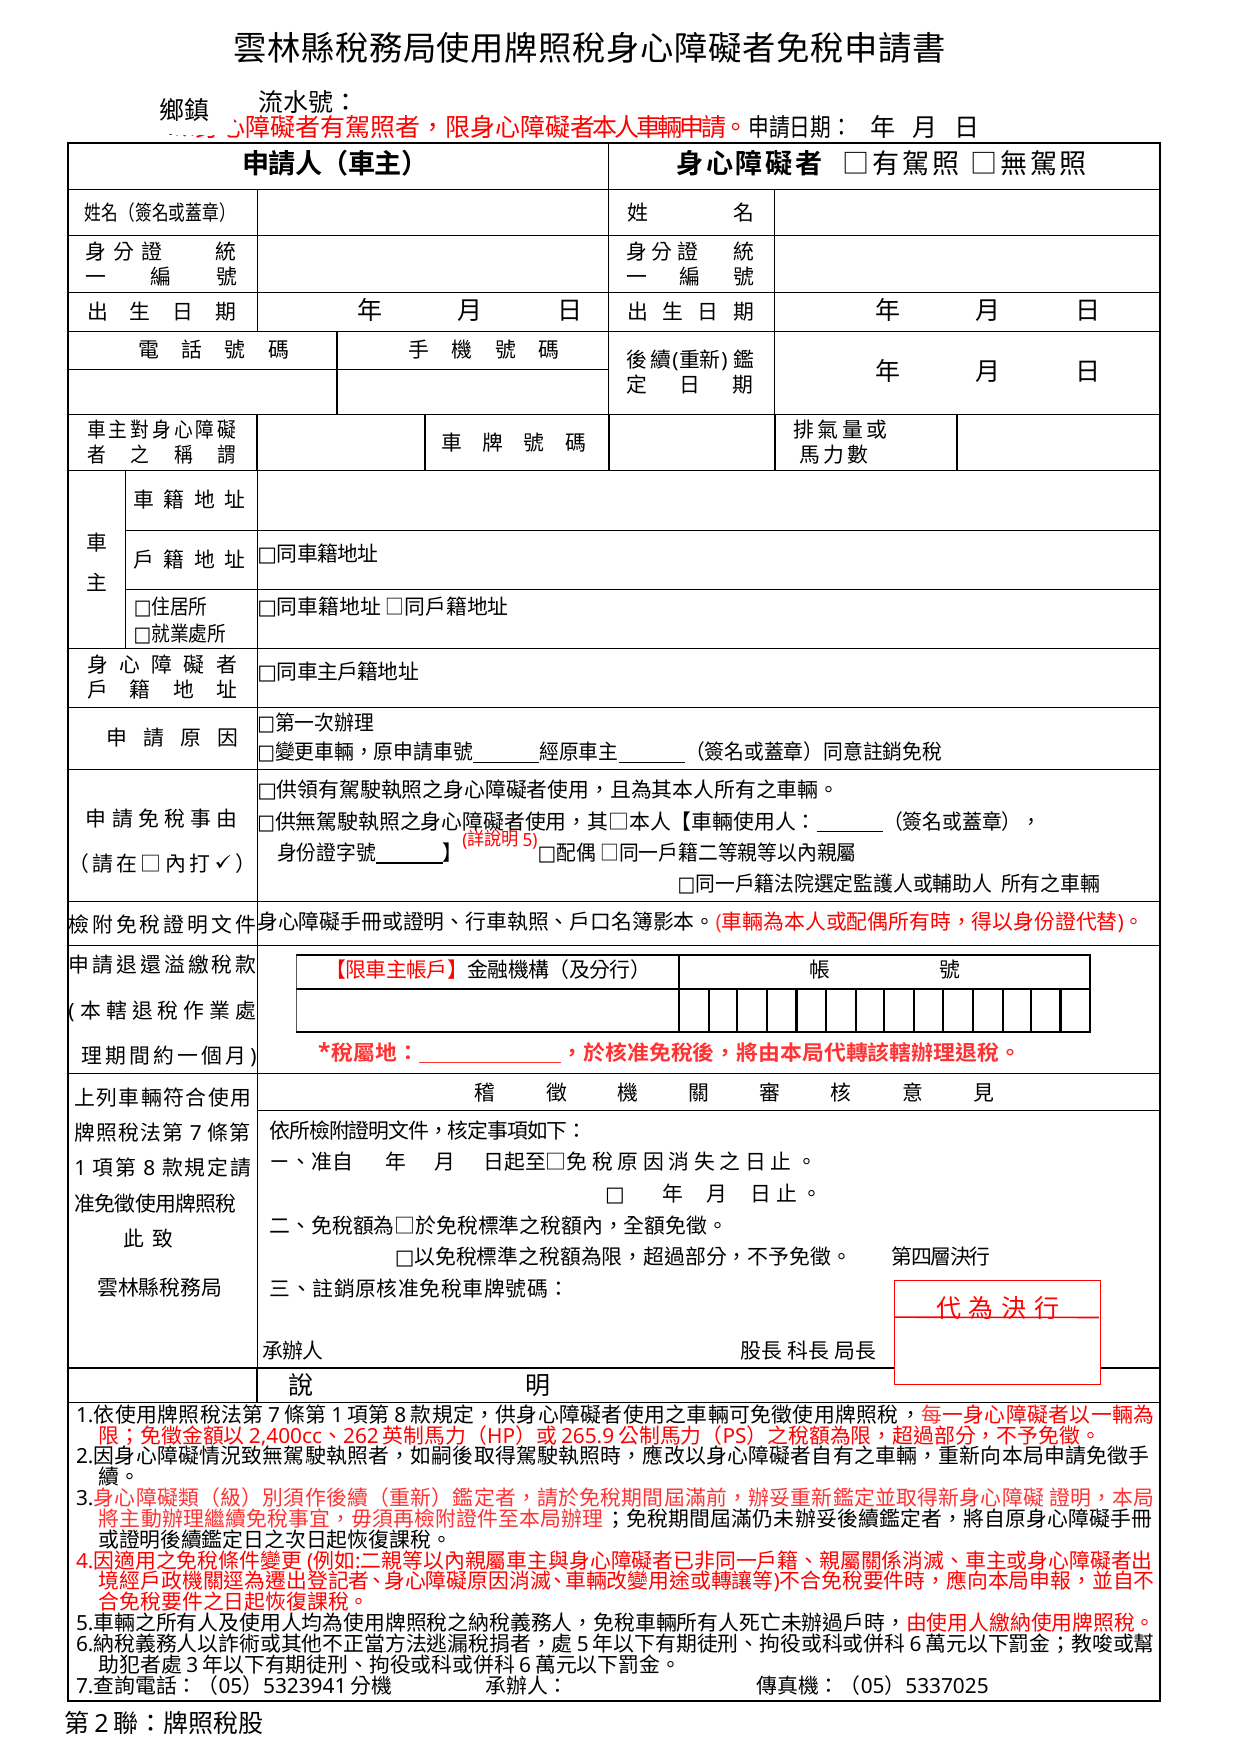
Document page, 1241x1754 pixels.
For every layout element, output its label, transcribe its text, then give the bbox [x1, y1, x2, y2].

table_cell 年 月 日 [258, 293, 608, 331]
table_cell 車主對身心障礙 者之稱謂 [69, 415, 256, 470]
table_cell □第一次辦理 □變更車輛，原申請車號 經原車主 （簽名或蓋章）同意註銷免稅 [258, 708, 1159, 769]
table_cell 姓名 [609, 190, 774, 235]
table_cell [69, 1369, 256, 1402]
table_cell [69, 370, 336, 413]
table_cell 出生日期 [69, 293, 257, 331]
table_cell 1.依使用牌照稅法第7條第1項第8款規定，供身心障礙者使用之車輛可免徵使用牌照稅，每一身心障礙者以一輛為限；免徵金額以2,400cc、262英制馬力（HP）或265.9公制馬力（PS）之稅額為限，超過部分，不予免徵。 2.因身心障礙情況致無駕駛執照者，如嗣後取得駕駛執照時，應改以身心障礙者自有之車輛，重新向本局申請免徵手續。 3.身心障礙類（級）別須作後續（重新）鑑定者，請於免稅期間屆滿前，辦妥重新鑑定並取得新身心障礙證明，本局將主動辦理繼續免稅事宜，毋須再檢附證件至本局辦理；免稅期間屆滿仍未辦妥後續鑑定者，將自原身心障礙手冊或證明後續鑑定日之次日起恢復課稅。 4.因適用之免稅條件變更 (例如:二親等以內親屬車主與身心障礙者已非同一戶籍、親屬關係消滅、車主或身心障礙者出境經戶政機關逕為遷出登記者、身心障礙原因消滅、車輛改變用途或轉讓等)不合免稅要件時，應向本局申報，並自不合免稅要件之日起恢復課稅。 5.車輛之所有人及使用人均為使用牌照稅之納稅義務人，免稅車輛所有人死亡未辦過戶時，由使用人繳納使用牌照稅。 6.納稅義務人以詐術或其他不正當方法逃漏稅捐者，處5年以下有期徒刑、拘役或科或併科6萬元以下罰金；教唆或幫助犯者處3年以下有期徒刑、拘役或科或併科6萬元以下罰金。 7.查詢電話：（05）5323941分機 承辦人： 傳真機：（05）5337025 [69, 1403, 1159, 1700]
text 雲林縣稅務局使用牌照稅身心障礙者免稅申請書 [77, 33, 1102, 67]
table_cell □同車籍地址 [258, 531, 1159, 588]
table_cell [958, 415, 1159, 470]
table_cell 上列車輛符合使用牌照稅法第7條第1項第8款規定請准免徵使用牌照稅 此 致 雲林縣稅務局 [69, 1074, 257, 1367]
table_header 申請人（車主） [69, 144, 608, 188]
table_cell 車籍地址 [126, 471, 257, 529]
table_cell 申請原因 [69, 708, 257, 769]
table_cell 申請免稅事由 （請在□內打） [69, 770, 257, 901]
table_cell 身分證 統一編號 [69, 236, 257, 292]
table_cell 電話號碼 [69, 332, 336, 368]
table_header 身心障礙者 □有駕照 □無駕照 [609, 144, 1159, 188]
table_cell □同車籍地址 □同戶籍地址 [258, 590, 1159, 648]
text [77, 92, 159, 117]
table_cell 說 明 [258, 1369, 1159, 1402]
table_cell 車 主 [69, 471, 125, 648]
table_cell [258, 415, 424, 470]
table_cell 出生日期 [609, 293, 774, 331]
table_cell 申請退還溢繳稅款 (本轄退稅作業處 理期間約一個月) [69, 946, 257, 1073]
text 鄉鎮 [159, 90, 234, 127]
table_cell 身心障礙者 戶籍地址 [69, 649, 257, 707]
table_cell 身分證 統一編號 [609, 236, 774, 292]
table_cell 檢附免稅證明文件 [69, 902, 257, 945]
text ※身心障礙者有駕照者，限身心障礙者本人車輛申請。申請日期： 年 月 日 [77, 117, 1152, 142]
table_cell 身心障礙手冊或證明、行車執照、戶口名簿影本。(車輛為本人或配偶所有時，得以身份證代替)。 [258, 902, 1159, 945]
table_cell [258, 471, 1159, 529]
table_cell 年 月 日 [775, 332, 1159, 413]
table_cell [258, 190, 608, 235]
table_cell 姓名（簽名或蓋章） [69, 190, 257, 235]
text 第2聯：牌照稅股 [64, 1703, 507, 1736]
table_cell *稅屬地： ，於核准免稅後，將由本局代轉該轄辦理退稅。 [258, 946, 1159, 1073]
table_cell 手機號碼 [338, 332, 608, 368]
table_cell □供領有駕駛執照之身心障礙者使用，且為其本人所有之車輛。 □供無駕駛執照之身心障礙者使用，其□本人【車輛使用人： （簽名或蓋章）， 身份證字號 】(詳說明5)□配偶 □同一戶籍二等親等以內親屬 □同一戶籍法院選定監護人或輔助人 所有之車輛 [258, 770, 1159, 901]
text 市區 [159, 127, 234, 135]
text 流水號： [234, 92, 1152, 117]
table_cell 後 續(重新) 鑑定日期 [609, 332, 774, 413]
table_cell 年 月 日 [775, 293, 1159, 331]
table_cell 戶籍地址 [126, 531, 257, 588]
table_cell 稽徵機關審核意見 [258, 1074, 1159, 1110]
table_cell [338, 370, 608, 413]
table_cell [775, 236, 1159, 292]
table_cell [258, 236, 608, 292]
table_cell [775, 190, 1159, 235]
table_cell 車牌號碼 [426, 415, 608, 470]
table_cell [610, 415, 774, 470]
table_cell 依所檢附證明文件，核定事項如下： ㄧ、准自 年 月 日起至□免 稅 原 因 消 失 之 日 止 。 □ 年 月 日 止 。 二、免稅額為□於免稅標準之稅額內，全額免徵。 □以免稅標準之稅額為限，超過部分，不予免徵。 三、註銷原核准免稅車牌號碼： 承辦人 股長 科長 局長 [258, 1111, 1159, 1367]
table_cell □住居所 □就業處所 [126, 590, 257, 648]
table_cell □同車主戶籍地址 [258, 649, 1159, 707]
table_cell 排 氣 量 或 馬 力 數 [776, 415, 956, 470]
